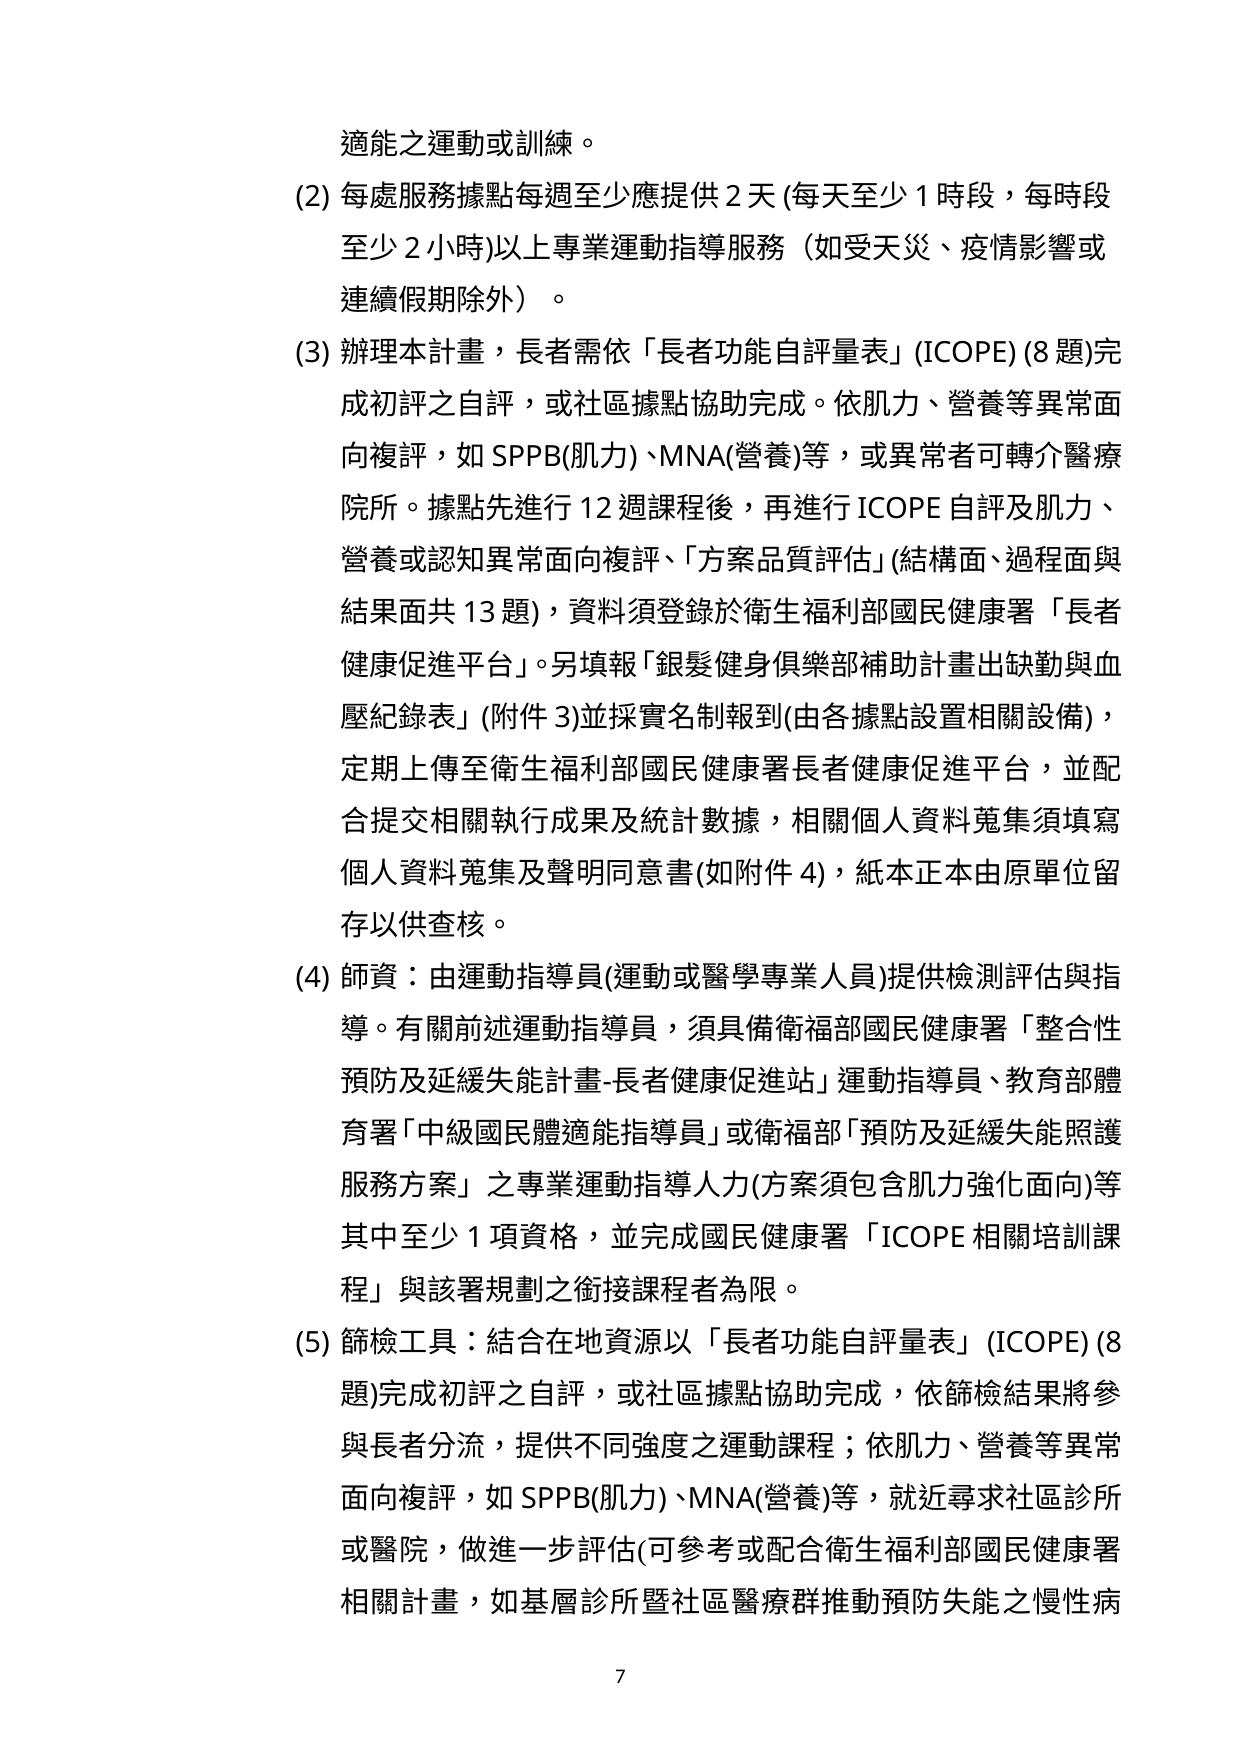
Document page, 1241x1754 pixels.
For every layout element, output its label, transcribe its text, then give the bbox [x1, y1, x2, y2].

list 每處服務據點每週至少應提供2天 (每天至少1時段，每時段至少2小時)以上專業運動指導服務（如受天災、疫情影響或連續假期除外）。 [295, 164, 1122, 321]
list 適能之運動或訓練。 [295, 112, 1122, 164]
list 師資：由運動指導員(運動或醫學專業人員)提供檢測評估與指導。有關前述運動指導員，須具備衛福部國民健康署「整合性預防及延緩失能計畫-長者健康促進站」運動指導員、教育部體育署「中級國民體適能指導員」或衛福部「預防及延緩失能照護服務方案」之專業運動指導人力(方案須包含肌力強化面向)等其中至少1項資格，並完成國民健康署「ICOPE相關培訓課程」與該署規劃之銜接課程者為限。 [295, 946, 1122, 1310]
list 篩檢工具：結合在地資源以「長者功能自評量表」(ICOPE) (8題)完成初評之自評，或社區據點協助完成，依篩檢結果將參與長者分流，提供不同強度之運動課程；依肌力、營養等異常面向複評，如SPPB(肌力)、MNA(營養)等，就近尋求社區診所或醫院，做進一步評估(可參考或配合衛生福利部國民健康署相關計畫，如基層診所暨社區醫療群推動預防失能之慢性病 [295, 1310, 1122, 1623]
list 辦理本計畫，長者需依「長者功能自評量表」(ICOPE) (8題)完成初評之自評，或社區據點協助完成。依肌力、營養等異常面向複評，如SPPB(肌力)、MNA(營養)等，或異常者可轉介醫療院所。據點先進行12週課程後，再進行ICOPE自評及肌力、營養或認知異常面向複評、「方案品質評估」(結構面、過程面與結果面共13題)，資料須登錄於衛生福利部國民健康署「長者健康促進平台」。另填報「銀髮健身俱樂部補助計畫出缺勤與血壓紀錄表」(附件3)並採實名制報到(由各據點設置相關設備)，定期上傳至衛生福利部國民健康署長者健康促進平台，並配合提交相關執行成果及統計數據，相關個人資料蒐集須填寫個人資料蒐集及聲明同意書(如附件4)，紙本正本由原單位留存以供查核。 [295, 321, 1122, 946]
